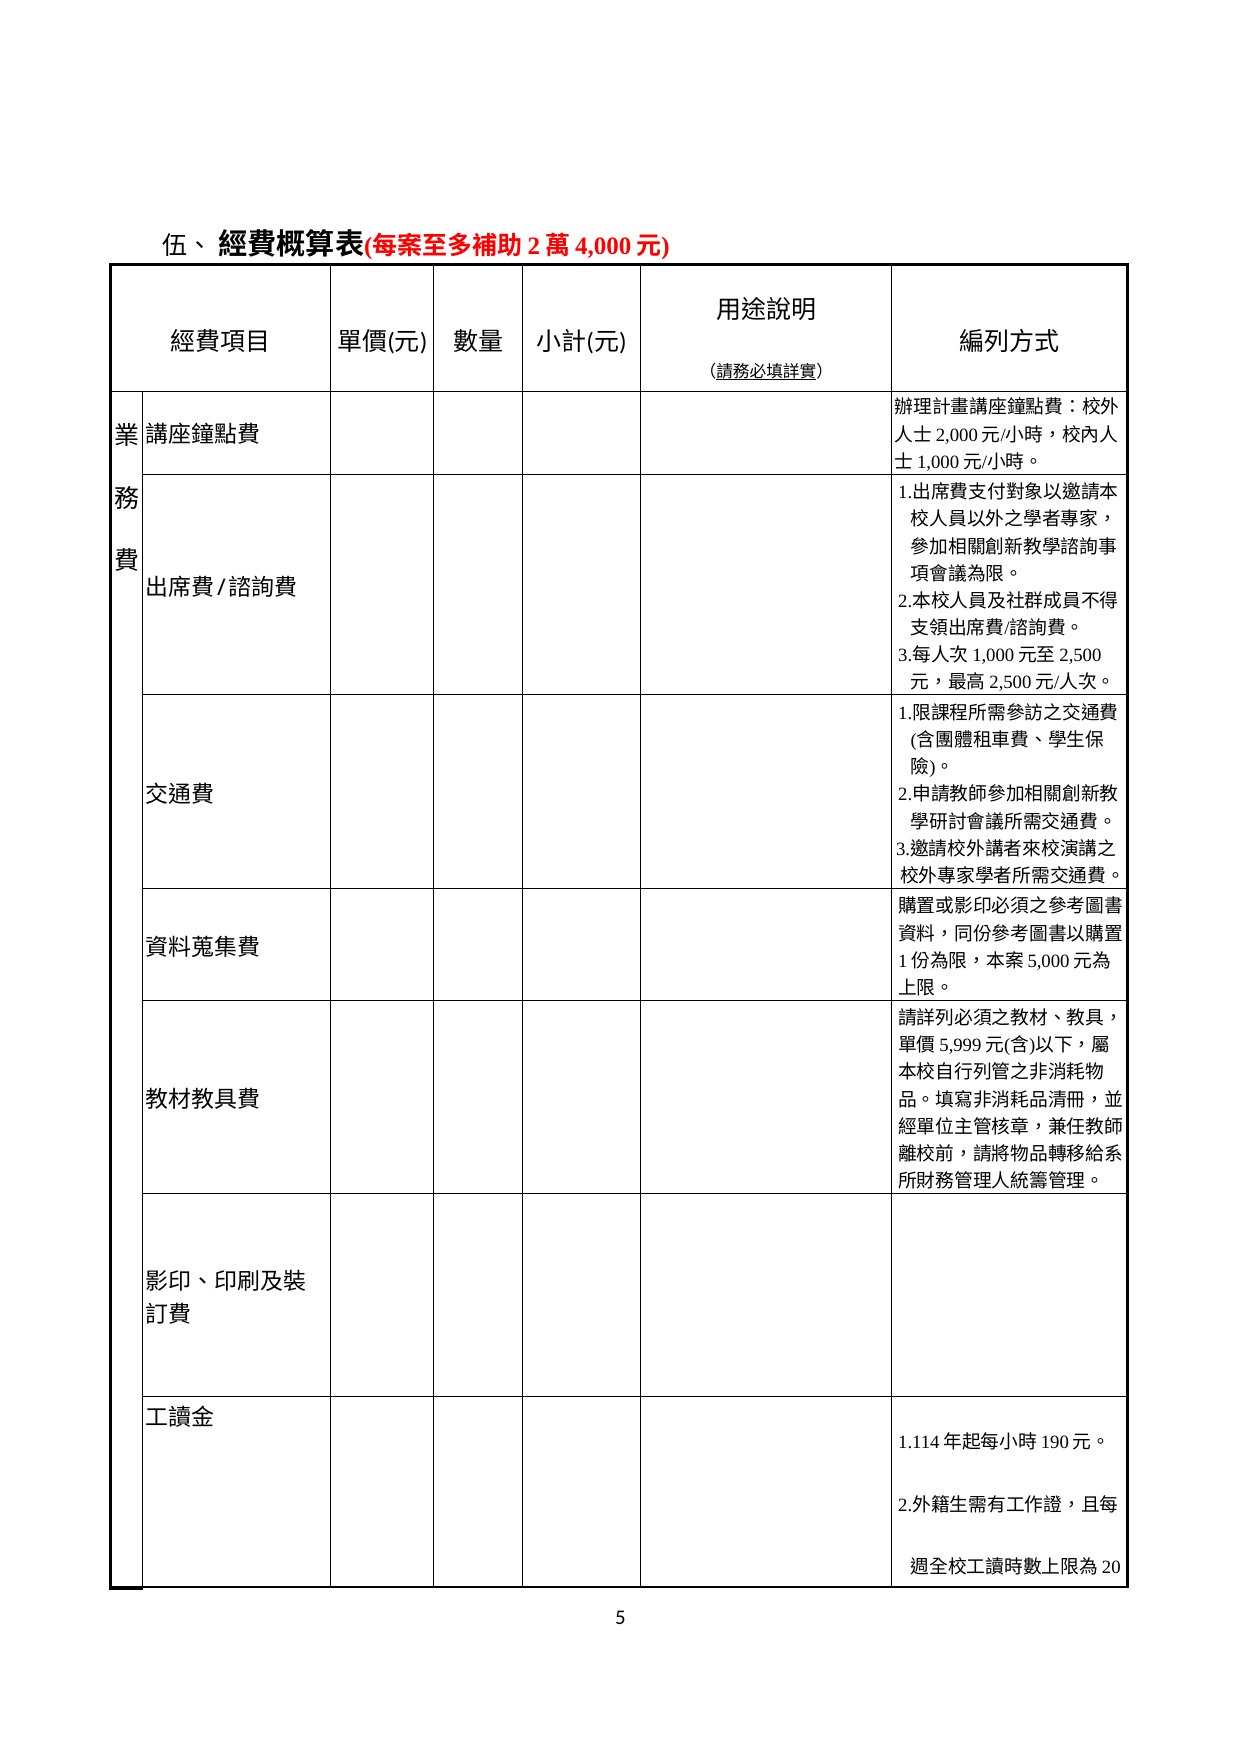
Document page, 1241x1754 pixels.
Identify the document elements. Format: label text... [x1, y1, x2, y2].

table_cell 講座鐘點費 [143, 392, 330, 474]
table_cell [331, 475, 433, 694]
table_cell [523, 695, 640, 888]
table_cell [434, 695, 522, 888]
list 經費概算表(每案至多補助2萬4,000元) [162, 221, 1128, 263]
table_header 小計(元) [523, 266, 640, 391]
table_cell 資料蒐集費 [143, 889, 330, 1000]
table_cell 辦理計畫講座鐘點費：校外人士2,000元/小時，校內人士1,000元/小時。 [892, 392, 1126, 474]
table_cell 1.限課程所需參訪之交通費(含團體租車費、學生保險)。 2.申請教師參加相關創新教學研討會議所需交通費。 3.邀請校外講者來校演講之校外專家學者所需交通費。 [892, 695, 1126, 888]
table_cell [434, 1397, 522, 1586]
table_cell [523, 1397, 640, 1586]
table_cell [434, 1001, 522, 1193]
table_cell [523, 1194, 640, 1396]
table_cell 請詳列必須之教材、教具，單價5,999元(含)以下，屬本校自行列管之非消耗物品。填寫非消耗品清冊，並經單位主管核章，兼任教師離校前，請將物品轉移給系所財務管理人統籌管理。 [892, 1001, 1126, 1193]
table_cell [434, 475, 522, 694]
table_cell [641, 889, 891, 1000]
table_cell 業務費 [112, 392, 142, 1586]
table_header 單價(元) [331, 266, 433, 391]
table_cell 工讀金 [143, 1397, 330, 1586]
table_cell [641, 695, 891, 888]
table_cell 交通費 [143, 695, 330, 888]
table_cell [434, 1194, 522, 1396]
table_cell [331, 392, 433, 474]
table_cell 購置或影印必須之參考圖書資料，同份參考圖書以購置1份為限，本案5,000元為上限。 [892, 889, 1126, 1000]
table_cell [331, 1194, 433, 1396]
table_cell 影印、印刷及裝訂費 [143, 1194, 330, 1396]
table_cell 1.出席費支付對象以邀請本校人員以外之學者專家，參加相關創新教學諮詢事項會議為限。 2.本校人員及社群成員不得支領出席費/諮詢費。 3.每人次1,000元至2,500元，最高2,500元/人次。 [892, 475, 1126, 694]
table_cell [641, 1194, 891, 1396]
table_cell [434, 392, 522, 474]
table_cell [641, 1397, 891, 1586]
table_cell 1.114年起每小時190元。 2.外籍生需有工作證，且每週全校工讀時數上限為20 [892, 1397, 1126, 1586]
table_cell 教材教具費 [143, 1001, 330, 1193]
table_header 編列方式 [892, 266, 1126, 391]
table_cell [331, 695, 433, 888]
table_cell [523, 475, 640, 694]
table_header 數量 [434, 266, 522, 391]
table_cell [523, 392, 640, 474]
table_header 用途說明 （請務必填詳實） [641, 266, 891, 391]
table_cell [641, 475, 891, 694]
table_cell [523, 889, 640, 1000]
table_cell [892, 1194, 1126, 1396]
table_cell [434, 889, 522, 1000]
table_cell [331, 889, 433, 1000]
table_cell [641, 392, 891, 474]
table_cell [331, 1397, 433, 1586]
table_cell 出席費/諮詢費 [143, 475, 330, 694]
table_cell [331, 1001, 433, 1193]
table_header 經費項目 [112, 266, 330, 391]
table_cell [641, 1001, 891, 1193]
table_cell [523, 1001, 640, 1193]
